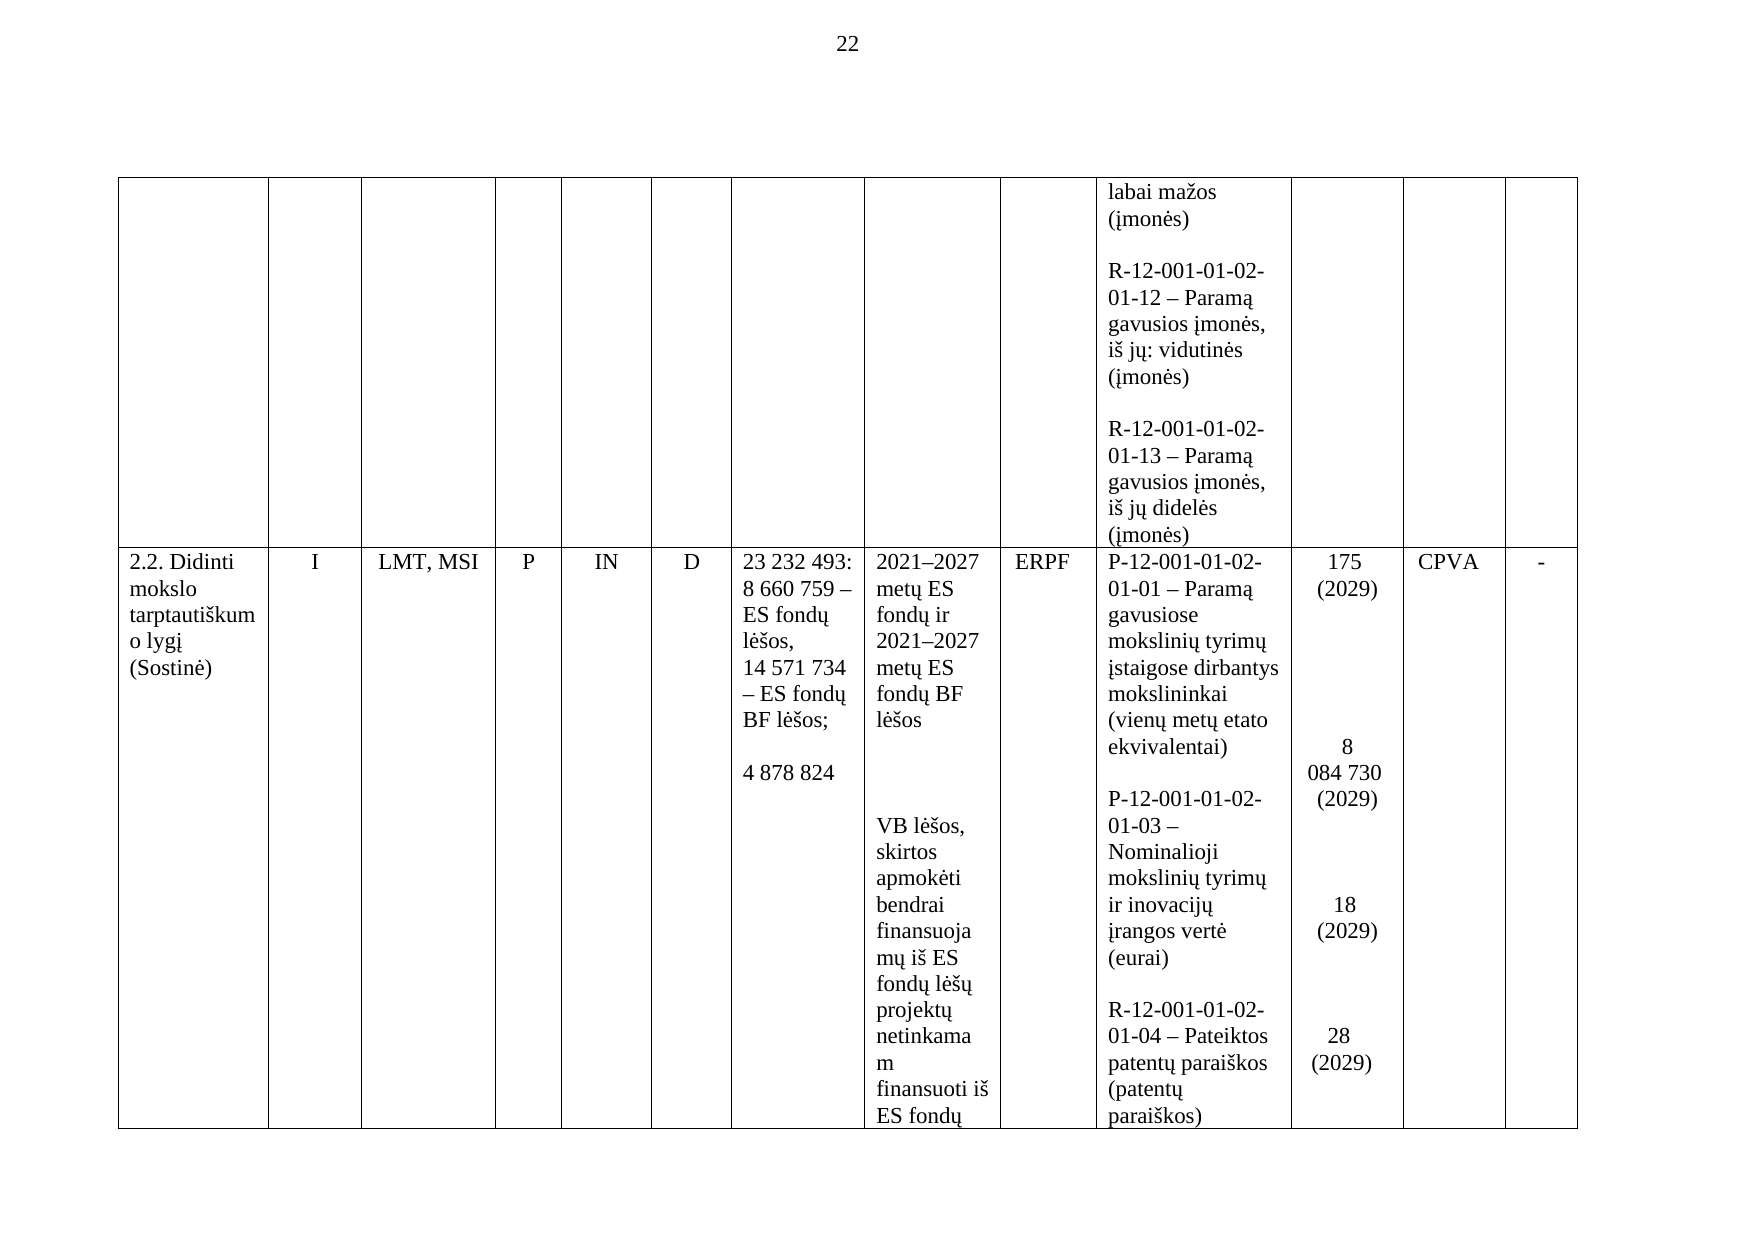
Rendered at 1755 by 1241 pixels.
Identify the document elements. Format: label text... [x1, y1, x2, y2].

table_cell D [652, 548, 731, 1128]
table_cell [362, 178, 495, 547]
table_cell [652, 178, 731, 547]
table_cell [562, 178, 651, 547]
table_cell labai mažos (įmonės) R-12-001-01-02-01-12 – Paramą gavusios įmonės, iš jų: vidutinės (įmonės) R-12-001-01-02-01-13 – Paramą gavusios įmonės, iš jų didelės (įmonės) [1097, 178, 1291, 547]
table_cell [865, 178, 1000, 547]
table_cell [119, 178, 268, 547]
table_cell 2021–2027 metų ES fondų ir 2021–2027 metų ES fondų BF lėšos VB lėšos, skirtos apmokėti bendrai finansuojamų iš ES fondų lėšų projektų netinkamam finansuoti iš ES fondų [865, 548, 1000, 1128]
table_cell [732, 178, 864, 547]
table_cell I [269, 548, 361, 1128]
table_cell [496, 178, 561, 547]
table_cell 2.2. Didinti mokslo tarptautiškumo lygį (Sostinė) [119, 548, 268, 1128]
table_cell [1001, 178, 1096, 547]
table_cell P-12-001-01-02-01-01 – Paramą gavusiose mokslinių tyrimų įstaigose dirbantys mokslininkai (vienų metų etato ekvivalentai) P-12-001-01-02-01-03 – Nominalioji mokslinių tyrimų ir inovacijų įrangos vertė (eurai) R-12-001-01-02-01-04 – Pateiktos patentų paraiškos (patentų paraiškos) R-12-001-01-02-01-06 – Mokslinių tyrimų ir eksperimentinės plėtros veiklos produktas (skaičius) R-12-001-01-02-01-05 – Remiamų projektų leidiniai (leidiniai) P-12-001-01-02-01-17 – Asmenys, dalyvavę EURO HPC centro veiklose (skaičius) P-12-001-01-02-01-18 – LINO renginiai / susitikimai apie ES tarptautines programas, iniciatyvas bei galimybes, aktualias Lietuvos mokslo ir inovacijų ekosistemai (skaičius) P-12-001-01-02-01-23 – Išlaikytos nacionalinių kontaktinių asmenų pareigybės (vienetai) [1097, 548, 1291, 1128]
table_cell LMT, MSI [362, 548, 495, 1128]
table_cell [269, 178, 361, 547]
table_cell 175 (2029) 8 084 730 (2029) 18 (2029) 28 (2029) [1292, 548, 1403, 1128]
table_cell ERPF [1001, 548, 1096, 1128]
table_cell [1506, 178, 1577, 547]
table_cell P [496, 548, 561, 1128]
table_cell - [1506, 548, 1577, 1128]
table_cell CPVA [1404, 548, 1505, 1128]
table_cell [1292, 178, 1403, 547]
table_cell IN [562, 548, 651, 1128]
table_cell 23 232 493: 8 660 759 – ES fondų lėšos, 14 571 734 – ES fondų BF lėšos; 4 878 824 [732, 548, 864, 1128]
table_cell [1404, 178, 1505, 547]
